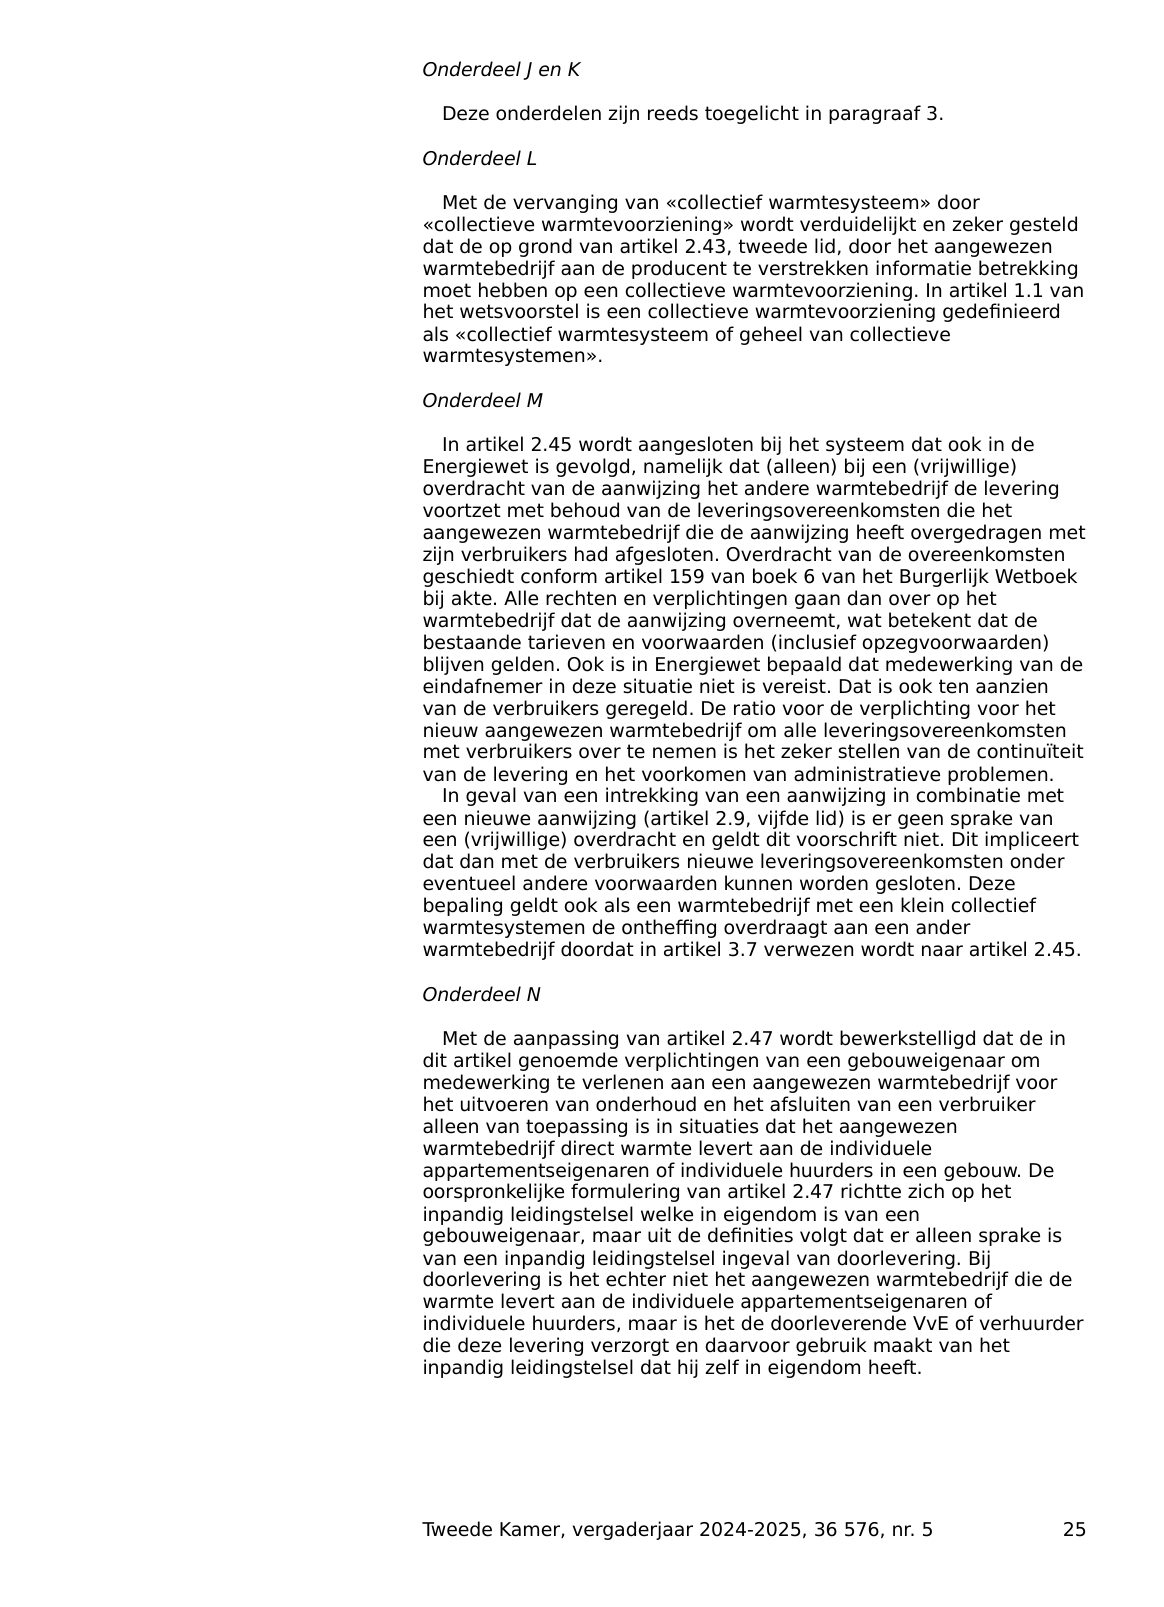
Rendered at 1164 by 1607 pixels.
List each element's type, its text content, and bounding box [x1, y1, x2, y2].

subtitle Onderdeel M [422, 389, 1087, 412]
text In artikel 2.45 wordt aangesloten bij het systeem dat ook in de Energiewet is gevolgd, namelijk dat (alleen) bij een (vrijwillige) overdracht van de aanwijzing het andere warmtebedrijf de levering voortzet met behoud van de leveringsovereenkomsten die het aangewezen warmtebedrijf die de aanwijzing heeft overgedragen met zijn verbruikers had afgesloten. Overdracht van de overeenkomsten geschiedt conform artikel 159 van boek 6 van het Burgerlijk Wetboek bij akte. Alle rechten en verplichtingen gaan dan over op het warmtebedrijf dat de aanwijzing overneemt, wat betekent dat de bestaande tarieven en voorwaarden (inclusief opzegvoorwaarden) blijven gelden. Ook is in Energiewet bepaald dat medewerking van de eindafnemer in deze situatie niet is vereist. Dat is ook ten aanzien van de verbruikers geregeld. De ratio voor de verplichting voor het nieuw aangewezen warmtebedrijf om alle leveringsovereenkomsten met verbruikers over te nemen is het zeker stellen van de continuïteit van de levering en het voorkomen van administratieve problemen. [422, 434, 1087, 785]
subtitle Onderdeel N [422, 983, 1087, 1005]
text Deze onderdelen zijn reeds toegelicht in paragraaf 3. [422, 103, 1087, 125]
text In geval van een intrekking van een aanwijzing in combinatie met een nieuwe aanwijzing (artikel 2.9, vijfde lid) is er geen sprake van een (vrijwillige) overdracht en geldt dit voorschrift niet. Dit impliceert dat dan met de verbruikers nieuwe leveringsovereenkomsten onder eventueel andere voorwaarden kunnen worden gesloten. Deze bepaling geldt ook als een warmtebedrijf met een klein collectief warmtesystemen de ontheffing overdraagt aan een ander warmtebedrijf doordat in artikel 3.7 verwezen wordt naar artikel 2.45. [422, 785, 1087, 961]
text Met de aanpassing van artikel 2.47 wordt bewerkstelligd dat de in dit artikel genoemde verplichtingen van een gebouweigenaar om medewerking te verlenen aan een aangewezen warmtebedrijf voor het uitvoeren van onderhoud en het afsluiten van een verbruiker alleen van toepassing is in situaties dat het aangewezen warmtebedrijf direct warmte levert aan de individuele appartementseigenaren of individuele huurders in een gebouw. De oorspronkelijke formulering van artikel 2.47 richtte zich op het inpandig leidingstelsel welke in eigendom is van een gebouweigenaar, maar uit de definities volgt dat er alleen sprake is van een inpandig leidingstelsel ingeval van doorlevering. Bij doorlevering is het echter niet het aangewezen warmtebedrijf die de warmte levert aan de individuele appartementseigenaren of individuele huurders, maar is het de doorleverende VvE of verhuurder die deze levering verzorgt en daarvoor gebruik maakt van het inpandig leidingstelsel dat hij zelf in eigendom heeft. [422, 1028, 1087, 1379]
subtitle Onderdeel J en K [422, 59, 1087, 81]
subtitle Onderdeel L [422, 147, 1087, 169]
text Met de vervanging van «collectief warmtesysteem» door «collectieve warmtevoorziening» wordt verduidelijkt en zeker gesteld dat de op grond van artikel 2.43, tweede lid, door het aangewezen warmtebedrijf aan de producent te verstrekken informatie betrekking moet hebben op een collectieve warmtevoorziening. In artikel 1.1 van het wetsvoorstel is een collectieve warmtevoorziening gedefinieerd als «collectief warmtesysteem of geheel van collectieve warmtesystemen». [422, 192, 1087, 367]
